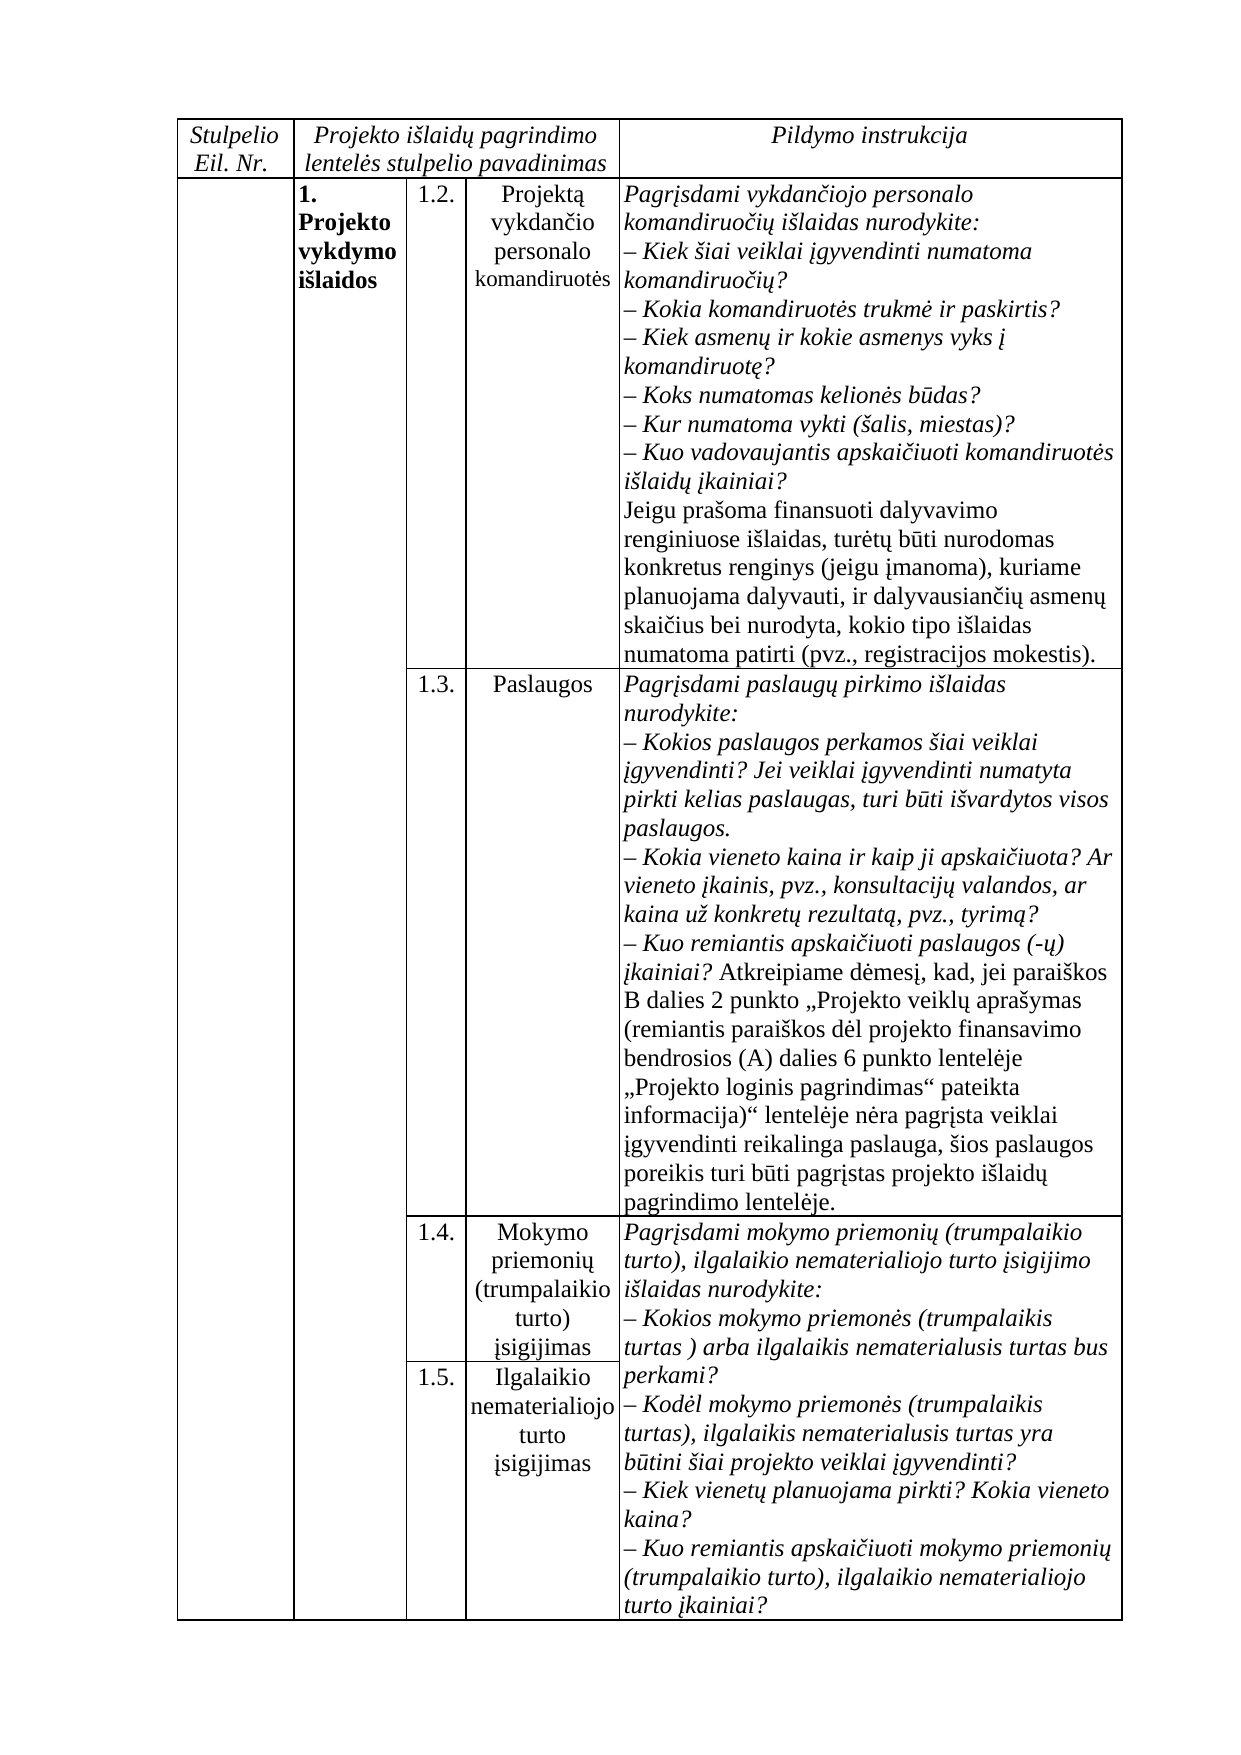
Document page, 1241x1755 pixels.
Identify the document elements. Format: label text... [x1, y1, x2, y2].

table_cell 1.2. [407, 179, 465, 667]
table_cell Pagrįsdami paslaugų pirkimo išlaidas nurodykite: – Kokios paslaugos perkamos šiai veiklai įgyvendinti? Jei veiklai įgyvendinti numatyta pirkti kelias paslaugas, turi būti išvardytos visos paslaugos. – Kokia vieneto kaina ir kaip ji apskaičiuota? Ar vieneto įkainis, pvz., konsultacijų valandos, ar kaina už konkretų rezultatą, pvz., tyrimą? – Kuo remiantis apskaičiuoti paslaugos (-ų) įkainiai? Atkreipiame dėmesį, kad, jei paraiškos B dalies 2 punkto „Projekto veiklų aprašymas (remiantis paraiškos dėl projekto finansavimo bendrosios (A) dalies 6 punkto lentelėje „Projekto loginis pagrindimas“ pateikta informacija)“ lentelėje nėra pagrįsta veiklai įgyvendinti reikalinga paslauga, šios paslaugos poreikis turi būti pagrįstas projekto išlaidų pagrindimo lentelėje. [620, 669, 1121, 1215]
table_header Stulpelio Eil. Nr. [178, 120, 293, 177]
table_cell Mokymo priemonių (trumpalaikio turto) įsigijimas [467, 1217, 619, 1361]
table_header Projekto išlaidų pagrindimo lentelės stulpelio pavadinimas [295, 120, 619, 177]
table_header Pildymo instrukcija [620, 120, 1121, 177]
table_cell Pagrįsdami mokymo priemonių (trumpalaikio turto), ilgalaikio nematerialiojo turto įsigijimo išlaidas nurodykite: – Kokios mokymo priemonės (trumpalaikis turtas ) arba ilgalaikis nematerialusis turtas bus perkami? – Kodėl mokymo priemonės (trumpalaikis turtas), ilgalaikis nematerialusis turtas yra būtini šiai projekto veiklai įgyvendinti? – Kiek vienetų planuojama pirkti? Kokia vieneto kaina? – Kuo remiantis apskaičiuoti mokymo priemonių (trumpalaikio turto), ilgalaikio nematerialiojo turto įkainiai? [620, 1217, 1121, 1619]
table_cell Paslaugos [467, 669, 619, 1215]
table_cell 1.5. [407, 1362, 465, 1619]
table_cell 1.4. [407, 1217, 465, 1361]
table_cell [178, 179, 293, 1619]
table_cell 1.3. [407, 669, 465, 1215]
table_cell 1. Projekto vykdymo išlaidos [295, 179, 406, 1619]
table_cell Projektą vykdančio personalo komandiruotės [467, 179, 619, 667]
table_cell Pagrįsdami vykdančiojo personalo komandiruočių išlaidas nurodykite: – Kiek šiai veiklai įgyvendinti numatoma komandiruočių? – Kokia komandiruotės trukmė ir paskirtis? – Kiek asmenų ir kokie asmenys vyks į komandiruotę? – Koks numatomas kelionės būdas? – Kur numatoma vykti (šalis, miestas)? – Kuo vadovaujantis apskaičiuoti komandiruotės išlaidų įkainiai? Jeigu prašoma finansuoti dalyvavimo renginiuose išlaidas, turėtų būti nurodomas konkretus renginys (jeigu įmanoma), kuriame planuojama dalyvauti, ir dalyvausiančių asmenų skaičius bei nurodyta, kokio tipo išlaidas numatoma patirti (pvz., registracijos mokestis). [620, 179, 1121, 667]
table_cell Ilgalaikio nematerialiojo turto įsigijimas [467, 1362, 619, 1619]
